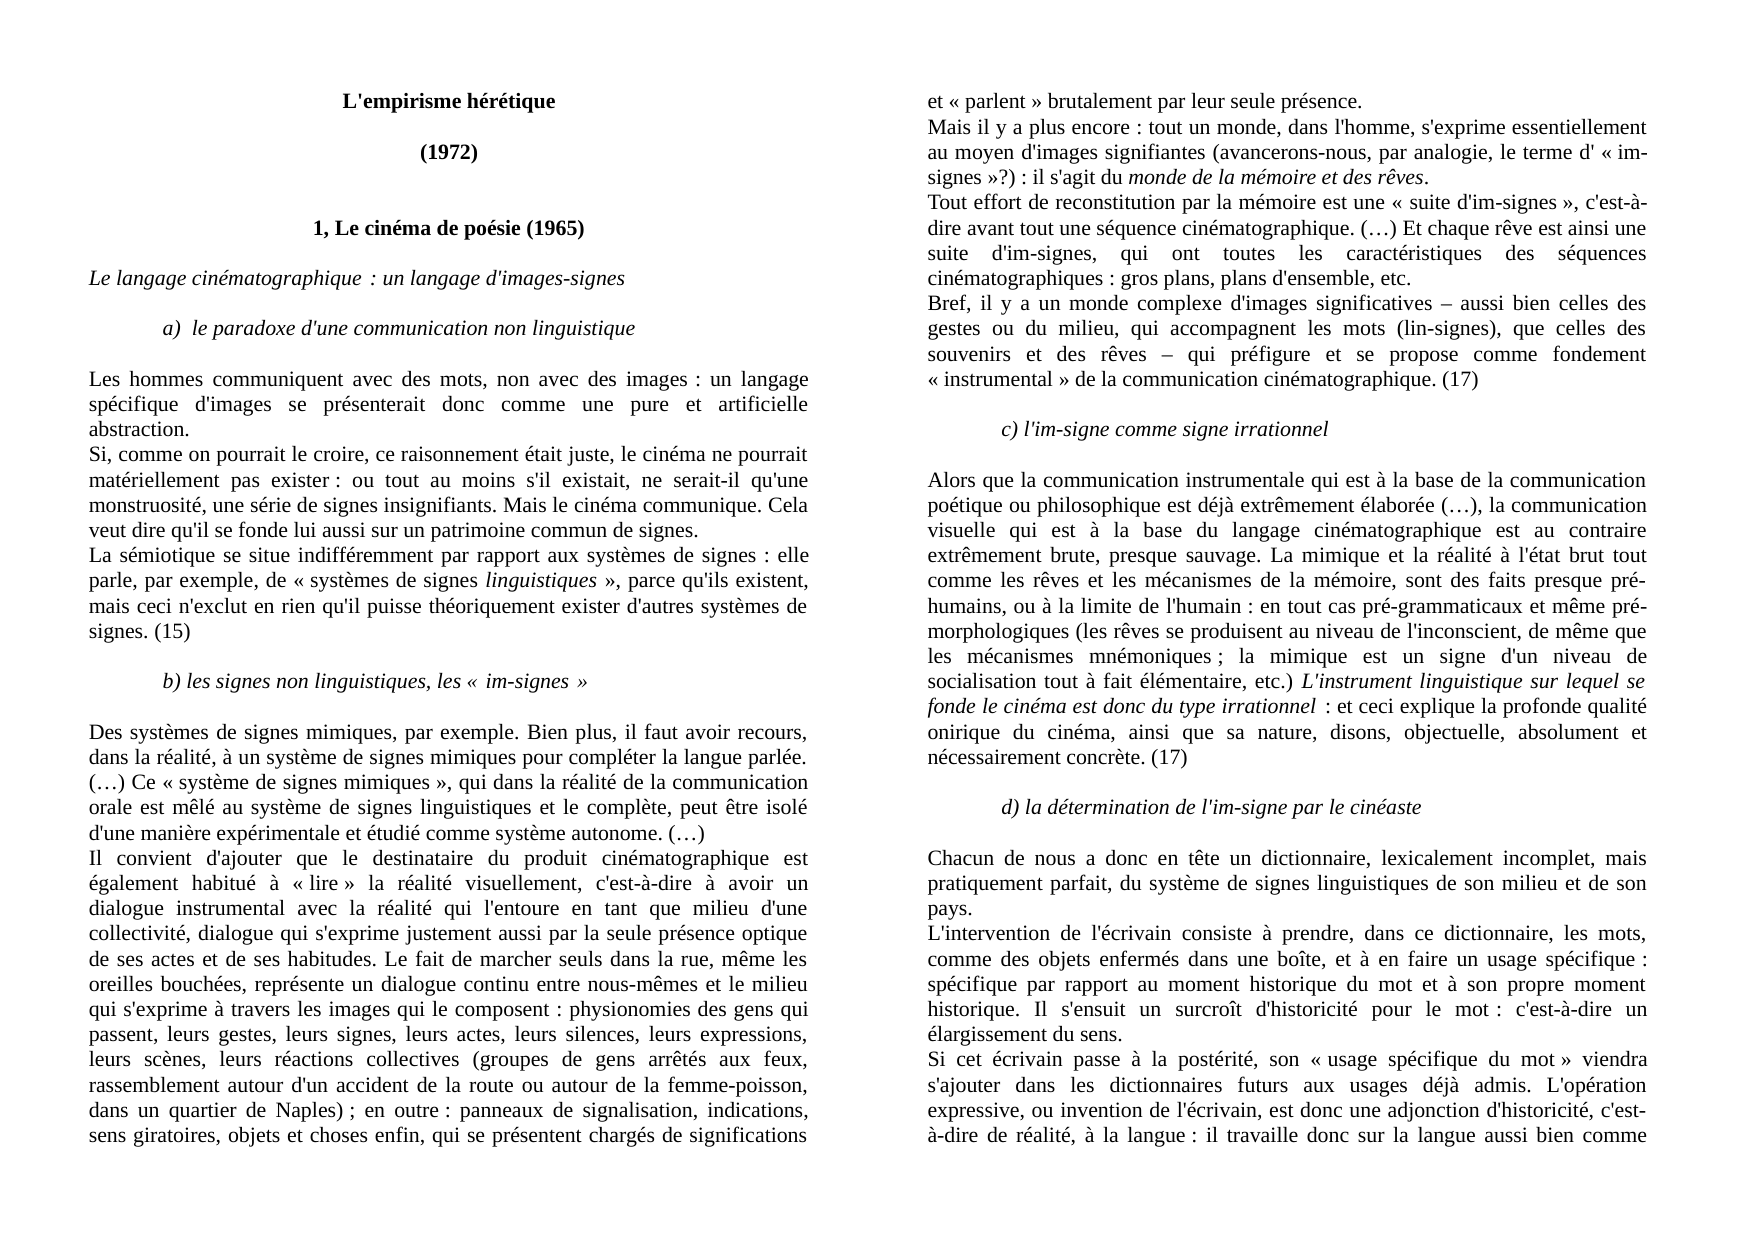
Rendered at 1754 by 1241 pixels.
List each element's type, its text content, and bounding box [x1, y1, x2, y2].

text Chacun de nous a donc en tête un dictionnaire, lexicalement incomplet, mais pratiquement parfait, du système de signes linguistiques de son milieu et de son pays. [927, 845, 1648, 920]
text Si, comme on pourrait le croire, ce raisonnement était juste, le cinéma ne pourrait matériellement pas exister : ou tout au moins s'il existait, ne serait-il qu'une monstruosité, une série de signes insignifiants. Mais le cinéma communique. Cela veut dire qu'il se fonde lui aussi sur un patrimoine commun de signes. [88, 441, 809, 542]
text Des systèmes de signes mimiques, par exemple. Bien plus, il faut avoir recours, dans la réalité, à un système de signes mimiques pour compléter la langue parlée. (…) Ce « système de signes mimiques », qui dans la réalité de la communication orale est mêlé au système de signes linguistiques et le complète, peut être isolé d'une manière expérimentale et étudié comme système autonome. (…) [88, 719, 809, 845]
text d) la détermination de l'im-signe par le cinéaste [927, 794, 1648, 819]
text c) l'im-signe comme signe irrationnel [927, 416, 1648, 441]
text Alors que la communication instrumentale qui est à la base de la communication poétique ou philosophique est déjà extrêmement élaborée (…), la communication visuelle qui est à la base du langage cinématographique est au contraire extrêmement brute, presque sauvage. La mimique et la réalité à l'état brut tout comme les rêves et les mécanismes de la mémoire, sont des faits presque pré-humains, ou à la limite de l'humain : en tout cas pré-grammaticaux et même pré-morphologiques (les rêves se produisent au niveau de l'inconscient, de même que les mécanismes mnémoniques ; la mimique est un signe d'un niveau de socialisation tout à fait élémentaire, etc.) L'instrument linguistique sur lequel se fonde le cinéma est donc du type irrationnel : et ceci explique la profonde qualité onirique du cinéma, ainsi que sa nature, disons, objectuelle, absolument et nécessairement concrète. (17) [927, 467, 1648, 769]
text Si cet écrivain passe à la postérité, son « usage spécifique du mot » viendra s'ajouter dans les dictionnaires futurs aux usages déjà admis. L'opération expressive, ou invention de l'écrivain, est donc une adjonction d'historicité, c'est-à-dire de réalité, à la langue : il travaille donc sur la langue aussi bien comme [927, 1046, 1648, 1147]
text Les hommes communiquent avec des mots, non avec des images : un langage spécifique d'images se présenterait donc comme une pure et artificielle abstraction. [88, 366, 809, 441]
text Tout effort de reconstitution par la mémoire est une « suite d'im-signes », c'est-à-dire avant tout une séquence cinématographique. (…) Et chaque rêve est ainsi une suite d'im-signes, qui ont toutes les caractéristiques des séquences cinématographiques : gros plans, plans d'ensemble, etc. [927, 189, 1648, 290]
text b) les signes non linguistiques, les « im-signes » [88, 668, 809, 693]
text (1972) [88, 139, 809, 164]
text 1, Le cinéma de poésie (1965) [88, 214, 809, 240]
text Bref, il y a un monde complexe d'images significatives – aussi bien celles des gestes ou du milieu, qui accompagnent les mots (lin-signes), que celles des souvenirs et des rêves – qui préfigure et se propose comme fondement « instrumental » de la communication cinématographique. (17) [927, 290, 1648, 391]
text Le langage cinématographique : un langage d'images-signes [88, 265, 809, 290]
text et « parlent » brutalement par leur seule présence. [927, 88, 1648, 114]
text La sémiotique se situe indifféremment par rapport aux systèmes de signes : elle parle, par exemple, de « systèmes de signes linguistiques », parce qu'ils existent, mais ceci n'exclut en rien qu'il puisse théoriquement exister d'autres systèmes de signes. (15) [88, 542, 809, 643]
text L'empirisme hérétique [88, 88, 809, 114]
text Il convient d'ajouter que le destinataire du produit cinématographique est également habitué à « lire » la réalité visuellement, c'est-à-dire à avoir un dialogue instrumental avec la réalité qui l'entoure en tant que milieu d'une collectivité, dialogue qui s'exprime justement aussi par la seule présence optique de ses actes et de ses habitudes. Le fait de marcher seuls dans la rue, même les oreilles bouchées, représente un dialogue continu entre nous-mêmes et le milieu qui s'exprime à travers les images qui le composent : physionomies des gens qui passent, leurs gestes, leurs signes, leurs actes, leurs silences, leurs expressions, leurs scènes, leurs réactions collectives (groupes de gens arrêtés aux feux, rassemblement autour d'un accident de la route ou autour de la femme-poisson, dans un quartier de Naples) ; en outre : panneaux de signalisation, indications, sens giratoires, objets et choses enfin, qui se présentent chargés de significations [88, 845, 809, 1147]
text L'intervention de l'écrivain consiste à prendre, dans ce dictionnaire, les mots, comme des objets enfermés dans une boîte, et à en faire un usage spécifique : spécifique par rapport au moment historique du mot et à son propre moment historique. Il s'ensuit un surcroît d'historicité pour le mot : c'est-à-dire un élargissement du sens. [927, 920, 1648, 1046]
text a) le paradoxe d'une communication non linguistique [88, 315, 809, 341]
text Mais il y a plus encore : tout un monde, dans l'homme, s'exprime essentiellement au moyen d'images signifiantes (avancerons-nous, par analogie, le terme d' « im-signes »?) : il s'agit du monde de la mémoire et des rêves. [927, 114, 1648, 189]
